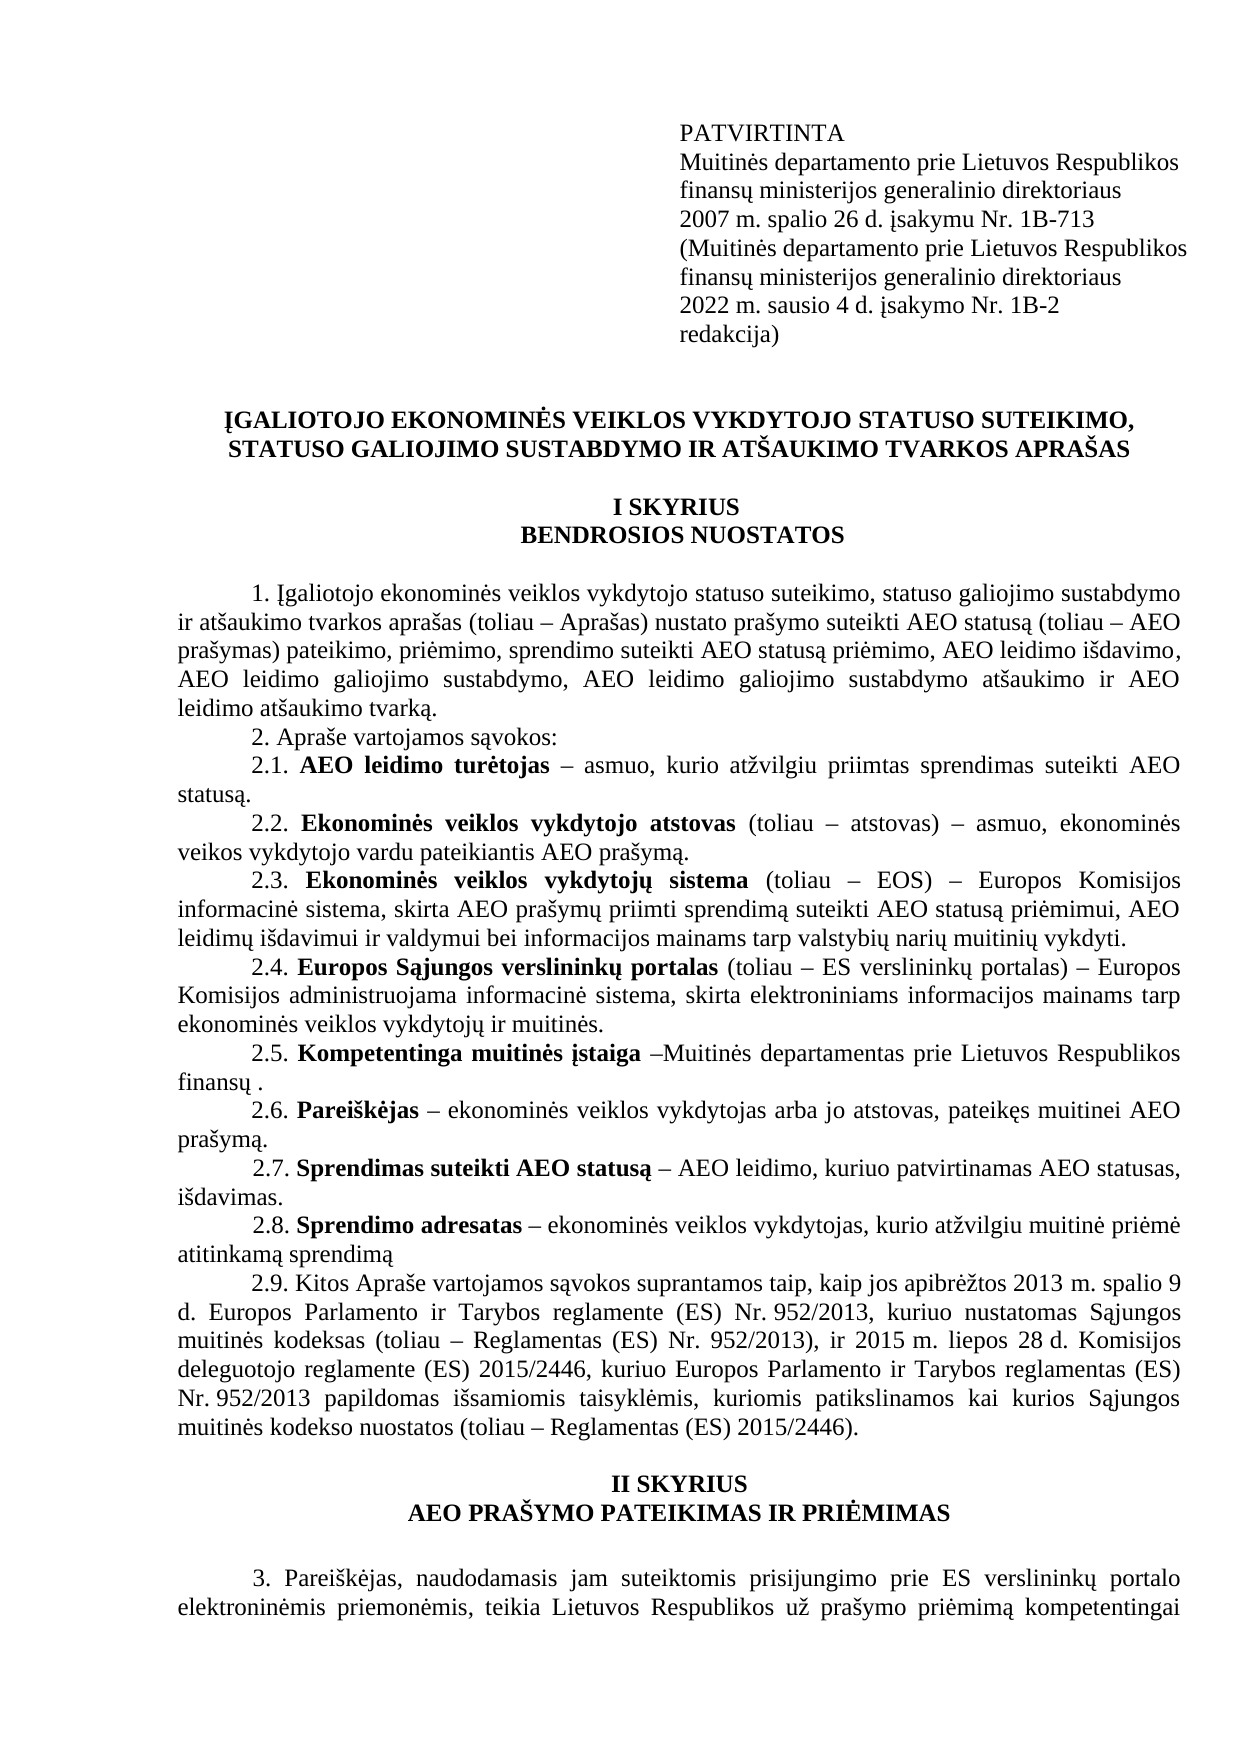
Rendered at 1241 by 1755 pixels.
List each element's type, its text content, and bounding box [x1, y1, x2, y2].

text 2007 m. spalio 26 d. įsakymu Nr. 1B-713 [679, 204, 1181, 233]
text redakcija) [679, 319, 1196, 348]
text 3. Pareiškėjas, naudodamasis jam suteiktomis prisijungimo prie ES verslininkų portalo elektroninėmis priemonėmis, teikia Lietuvos Respublikos už prašymo priėmimą kompetentingai [177, 1563, 1181, 1620]
text finansų ministerijos generalinio direktoriaus [679, 262, 1196, 291]
text 2022 m. sausio 4 d. įsakymo Nr. 1B-2 [679, 291, 1196, 319]
text BENDROSIOS NUOSTATOS [177, 521, 1181, 549]
text (Muitinės departamento prie Lietuvos Respublikos [679, 233, 1196, 262]
text 2.6. Pareiškėjas – ekonominės veiklos vykdytojas arba jo atstovas, pateikęs muitinei AEO prašymą. [177, 1096, 1181, 1153]
text 1. Įgaliotojo ekonominės veiklos vykdytojo statuso suteikimo, statuso galiojimo sustabdymo ir atšaukimo tvarkos aprašas (toliau – Aprašas) nustato prašymo suteikti AEO statusą (toliau – AEO prašymas) pateikimo, priėmimo, sprendimo suteikti AEO statusą priėmimo, AEO leidimo išdavimo, AEO leidimo galiojimo sustabdymo, AEO leidimo galiojimo sustabdymo atšaukimo ir AEO leidimo atšaukimo tvarką. [177, 578, 1181, 722]
text 2.8. Sprendimo adresatas – ekonominės veiklos vykdytojas, kurio atžvilgiu muitinė priėmė atitinkamą sprendimą [177, 1211, 1181, 1268]
text 2. Apraše vartojamos sąvokos: [177, 722, 1181, 751]
text I SKYRIUS [177, 492, 1181, 521]
text 2.1. AEO leidimo turėtojas – asmuo, kurio atžvilgiu priimtas sprendimas suteikti AEO statusą. [177, 751, 1181, 808]
text 2.3. Ekonominės veiklos vykdytojų sistema (toliau – EOS) – Europos Komisijos informacinė sistema, skirta AEO prašymų priimti sprendimą suteikti AEO statusą priėmimui, AEO leidimų išdavimui ir valdymui bei informacijos mainams tarp valstybių narių muitinių vykdyti. [177, 866, 1181, 952]
text Muitinės departamento prie Lietuvos Respublikos [679, 147, 1181, 176]
text AEO PRAŠYMO PATEIKIMAS IR PRIĖMIMAS [177, 1498, 1181, 1527]
text 2.5. Kompetentinga muitinės įstaiga –Muitinės departamentas prie Lietuvos Respublikos finansų . [177, 1038, 1181, 1096]
text II SKYRIUS [177, 1469, 1181, 1498]
text 2.9. Kitos Apraše vartojamos sąvokos suprantamos taip, kaip jos apibrėžtos 2013 m. spalio 9 d. Europos Parlamento ir Tarybos reglamente (ES) Nr. 952/2013, kuriuo nustatomas Sąjungos muitinės kodeksas (toliau – Reglamentas (ES) Nr. 952/2013), ir 2015 m. liepos 28 d. Komisijos deleguotojo reglamente (ES) 2015/2446, kuriuo Europos Parlamento ir Tarybos reglamentas (ES) Nr. 952/2013 papildomas išsamiomis taisyklėmis, kuriomis patikslinamos kai kurios Sąjungos muitinės kodekso nuostatos (toliau – Reglamentas (ES) 2015/2446). [177, 1268, 1181, 1441]
text 2.7. Sprendimas suteikti AEO statusą – AEO leidimo, kuriuo patvirtinamas AEO statusas, išdavimas. [177, 1153, 1181, 1211]
text 2.4. Europos Sąjungos verslininkų portalas (toliau – ES verslininkų portalas) – Europos Komisijos administruojama informacinė sistema, skirta elektroniniams informacijos mainams tarp ekonominės veiklos vykdytojų ir muitinės. [177, 952, 1181, 1038]
text 2.2. Ekonominės veiklos vykdytojo atstovas (toliau – atstovas) – asmuo, ekonominės veikos vykdytojo vardu pateikiantis AEO prašymą. [177, 808, 1181, 866]
text PATVIRTINTA [177, 118, 1181, 147]
text ĮGALIOTOJO EKONOMINĖS VEIKLOS VYKDYTOJO STATUSO SUTEIKIMO, STATUSO GALIOJIMO SUSTABDYMO IR ATŠAUKIMO TVARKOS APRAŠAS [177, 406, 1181, 463]
text finansų ministerijos generalinio direktoriaus [679, 176, 1181, 204]
